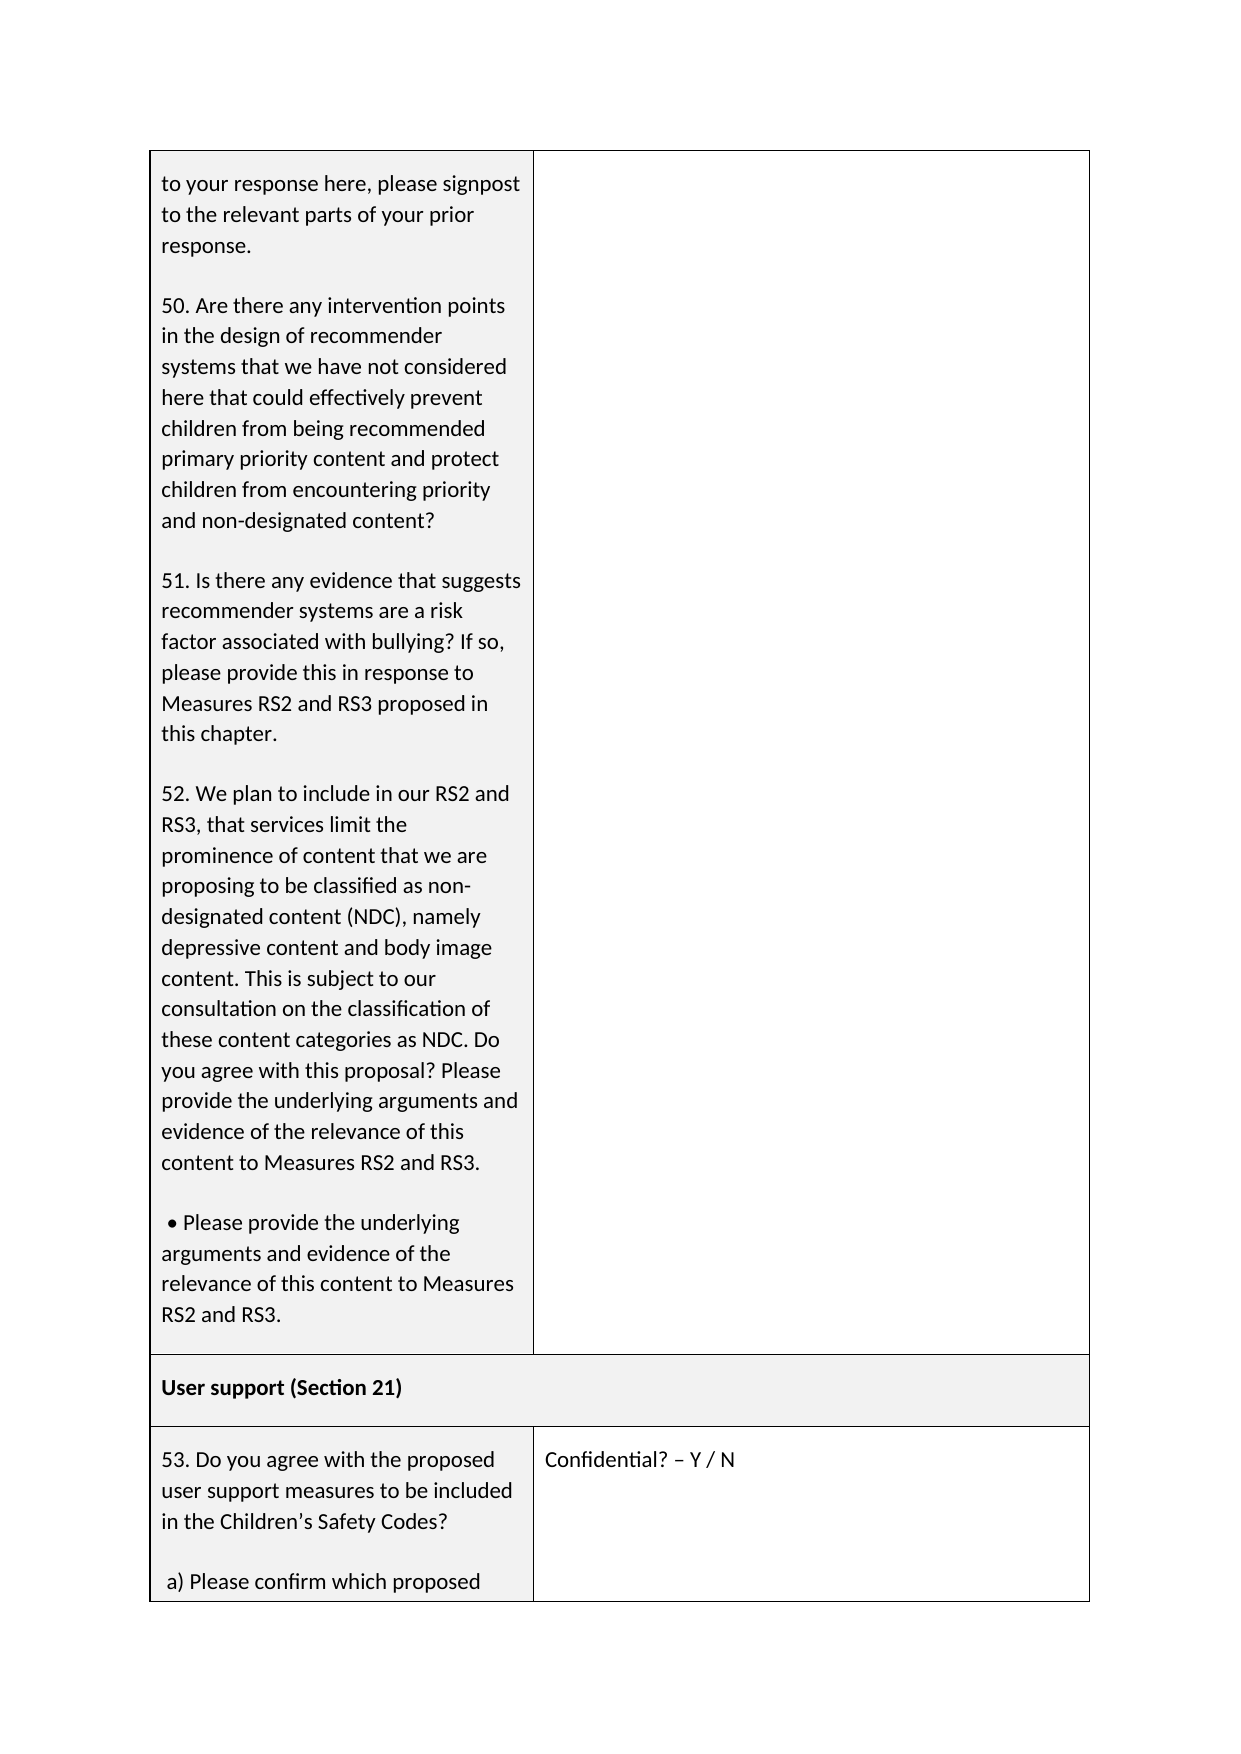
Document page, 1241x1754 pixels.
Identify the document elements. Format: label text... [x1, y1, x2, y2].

table_cell [534, 151, 1089, 1353]
table_cell Confidential? – Y / N [534, 1427, 1089, 1601]
table_cell to your response here, please signpost to the relevant parts of your prior response. 50. Are there any intervention points in the design of recommender systems that we have not considered here that could effectively prevent children from being recommended primary priority content and protect children from encountering priority and non-designated content? 51. Is there any evidence that suggests recommender systems are a risk factor associated with bullying? If so, please provide this in response to Measures RS2 and RS3 proposed in this chapter. 52. We plan to include in our RS2 and RS3, that services limit the prominence of content that we are proposing to be classified as non-designated content (NDC), namely depressive content and body image content. This is subject to our consultation on the classification of these content categories as NDC. Do you agree with this proposal? Please provide the underlying arguments and evidence of the relevance of this content to Measures RS2 and RS3. • Please provide the underlying arguments and evidence of the relevance of this content to Measures RS2 and RS3. [151, 151, 533, 1353]
table_cell 53. Do you agree with the proposed user support measures to be included in the Children’s Safety Codes? a) Please confirm which proposed [151, 1427, 533, 1601]
table_cell User support (Section 21) [151, 1355, 1089, 1426]
